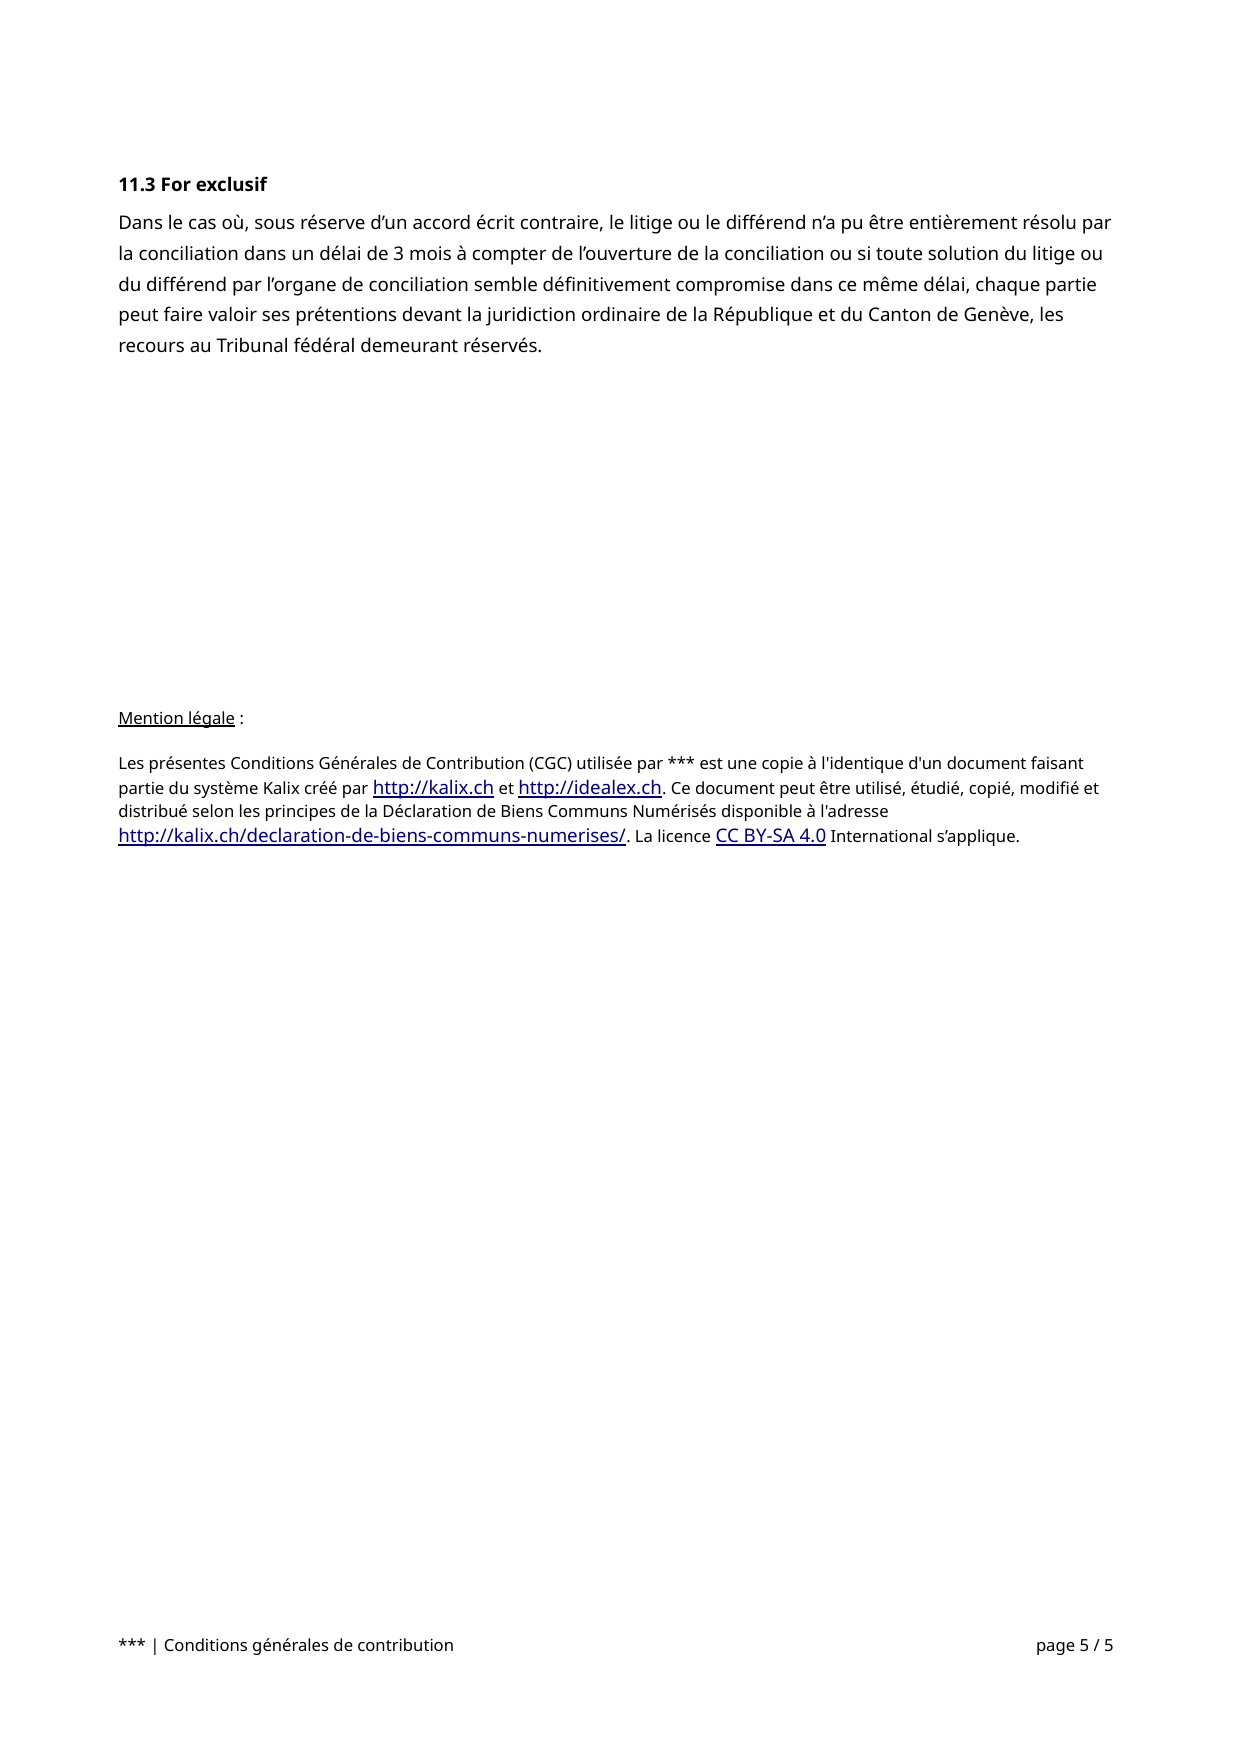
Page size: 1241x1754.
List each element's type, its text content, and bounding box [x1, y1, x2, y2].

text Dans le cas où, sous réserve d’un accord écrit contraire, le litige ou le différend n’a pu être entièrement résolu par la conciliation dans un délai de 3 mois à compter de l’ouverture de la conciliation ou si toute solution du litige ou du différend par l’organe de conciliation semble définitivement compromise dans ce même délai, chaque partie peut faire valoir ses prétentions devant la juridiction ordinaire de la République et du Canton de Genève, les recours au Tribunal fédéral demeurant réservés. [118, 210, 1122, 358]
subtitle 11.3 For exclusif [118, 172, 1122, 197]
text Mention légale : [118, 706, 1122, 729]
text Les présentes Conditions Générales de Contribution (CGC) utilisée par *** est une copie à l'identique d'un document faisant partie du système Kalix créé par http://kalix.ch et http://idealex.ch. Ce document peut être utilisé, étudié, copié, modifié et distribué selon les principes de la Déclaration de Biens Communs Numérisés disponible à l'adresse http://kalix.ch/declaration-de-biens-communs-numerises/. La licence CC BY-SA 4.0 International s’applique. [118, 752, 1122, 848]
